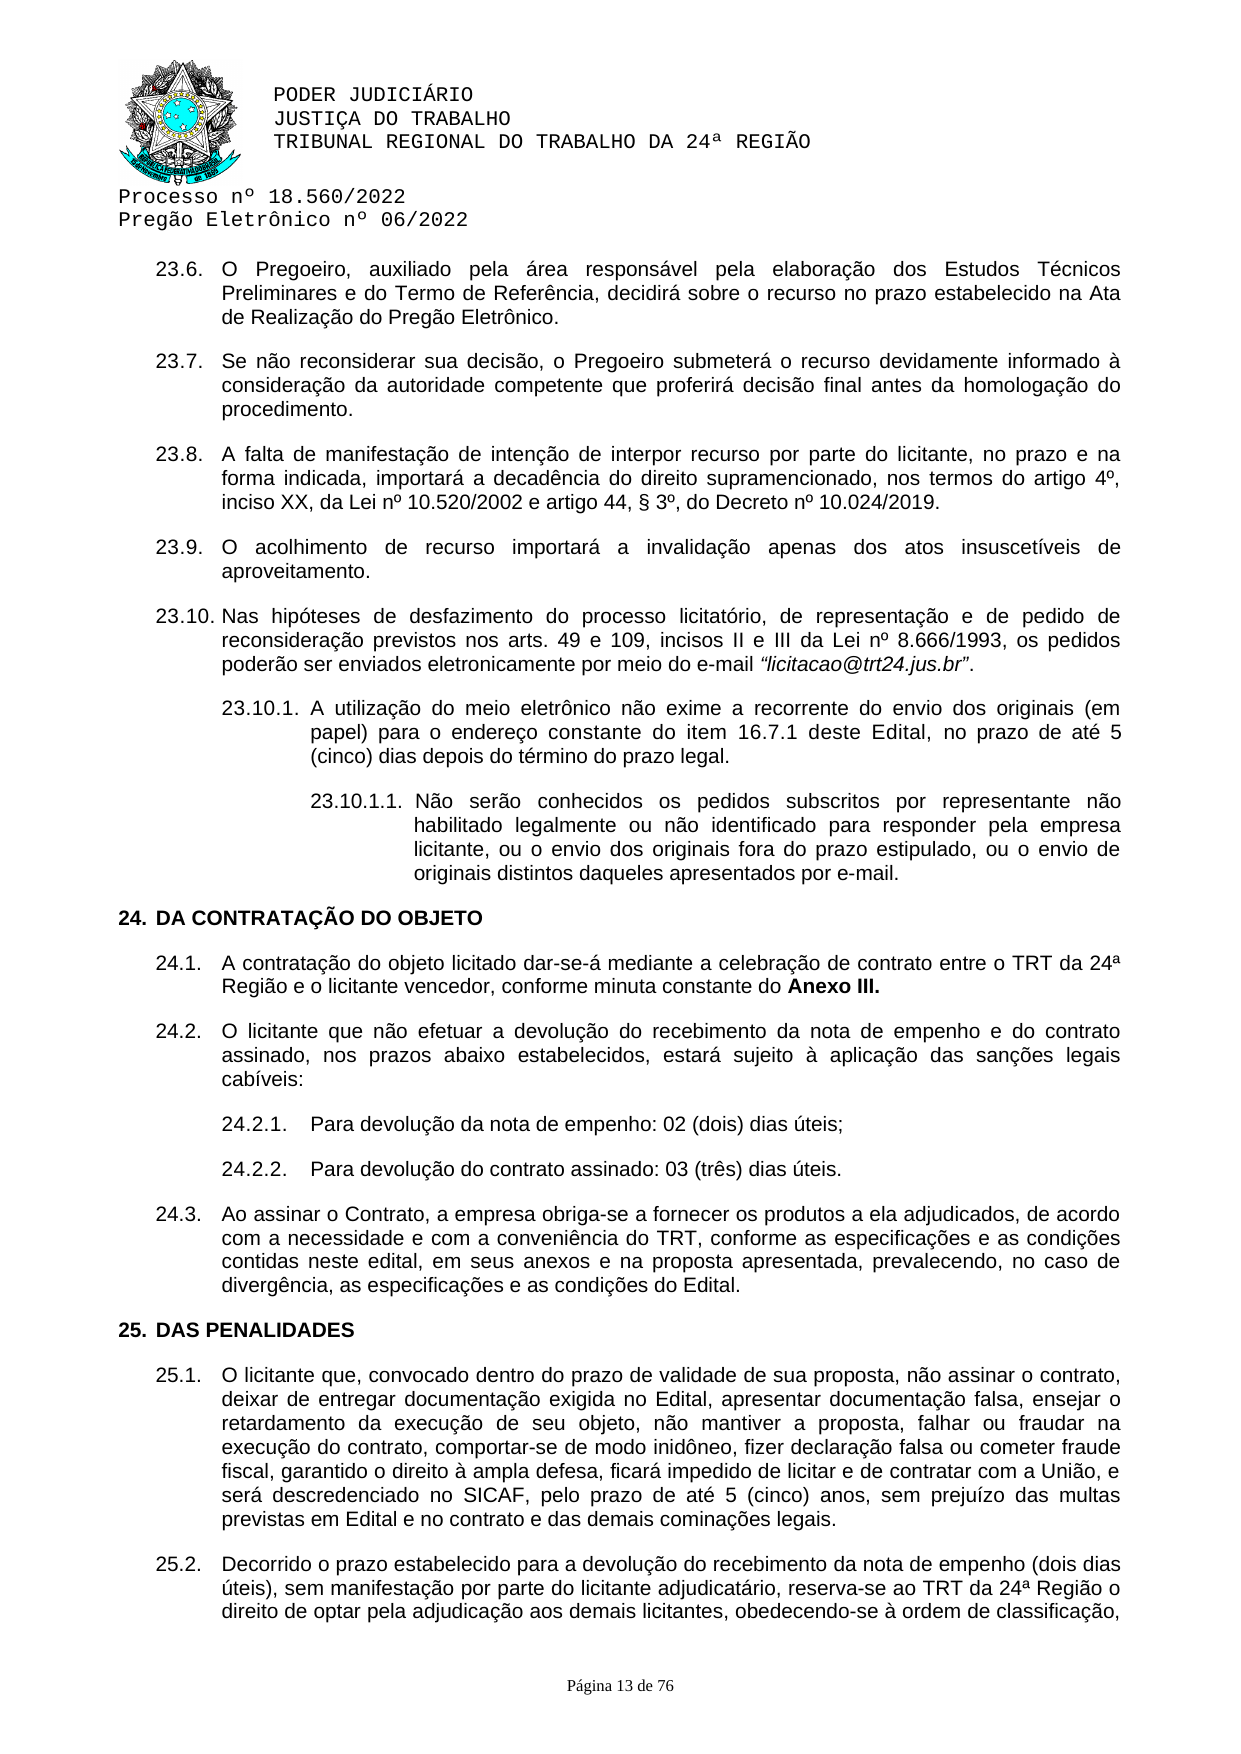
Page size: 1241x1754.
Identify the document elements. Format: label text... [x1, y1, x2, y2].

list Ao assinar o Contrato, a empresa obriga-se a fornecer os produtos a ela adjudicados, de acordo com a necessidade e com a conveniência do TRT, conforme as especificações e as condições contidas neste edital, em seus anexos e na proposta apresentada, prevalecendo, no caso de divergência, as especificações e as condições do Edital. [155, 1201, 1122, 1297]
list O acolhimento de recurso importará a invalidação apenas dos atos insuscetíveis de aproveitamento. [155, 535, 1122, 583]
picture [118, 59, 243, 186]
list O licitante que não efetuar a devolução do recebimento da nota de empenho e do contrato assinado, nos prazos abaixo estabelecidos, estará sujeito à aplicação das sanções legais cabíveis: [155, 1019, 1122, 1091]
list A contratação do objeto licitado dar-se-á mediante a celebração de contrato entre o TRT da 24ª Região e o licitante vencedor, conforme minuta constante do Anexo III. [155, 950, 1122, 998]
list Nas hipóteses de desfazimento do processo licitatório, de representação e de pedido de reconsideração previstos nos arts. 49 e 109, incisos II e III da Lei nº 8.666/1993, os pedidos poderão ser enviados eletronicamente por meio do e-mail “licitacao@trt24.jus.br”. [155, 603, 1122, 675]
list A falta de manifestação de intenção de interpor recurso por parte do licitante, no prazo e na forma indicada, importará a decadência do direito supramencionado, nos termos do artigo 4º, inciso XX, da Lei nº 10.520/2002 e artigo 44, § 3º, do Decreto nº 10.024/2019. [155, 442, 1122, 514]
list DA CONTRATAÇÃO DO OBJETO [118, 906, 1122, 929]
list Se não reconsiderar sua decisão, o Pregoeiro submeterá o recurso devidamente informado à consideração da autoridade competente que proferirá decisão final antes da homologação do procedimento. [155, 349, 1122, 421]
list DAS PENALIDADES [118, 1318, 1122, 1342]
list A utilização do meio eletrônico não exime a recorrente do envio dos originais (em papel) para o endereço constante do item 16.7.1 deste Edital, no prazo de até 5 (cinco) dias depois do término do prazo legal. [221, 696, 1122, 768]
list Decorrido o prazo estabelecido para a devolução do recebimento da nota de empenho (dois dias úteis), sem manifestação por parte do licitante adjudicatário, reserva-se ao TRT da 24ª Região o direito de optar pela adjudicação aos demais licitantes, obedecendo-se à ordem de classificação, [155, 1551, 1122, 1623]
list Para devolução da nota de empenho: 02 (dois) dias úteis; [221, 1112, 1122, 1136]
list O licitante que, convocado dentro do prazo de validade de sua proposta, não assinar o contrato, deixar de entregar documentação exigida no Edital, apresentar documentação falsa, ensejar o retardamento da execução de seu objeto, não mantiver a proposta, falhar ou fraudar na execução do contrato, comportar-se de modo inidôneo, fizer declaração falsa ou cometer fraude fiscal, garantido o direito à ampla defesa, ficará impedido de licitar e de contratar com a União, e será descredenciado no SICAF, pelo prazo de até 5 (cinco) anos, sem prejuízo das multas previstas em Edital e no contrato e das demais cominações legais. [155, 1363, 1122, 1531]
list O Pregoeiro, auxiliado pela área responsável pela elaboração dos Estudos Técnicos Preliminares e do Termo de Referência, decidirá sobre o recurso no prazo estabelecido na Ata de Realização do Pregão Eletrônico. [155, 257, 1122, 328]
list Não serão conhecidos os pedidos subscritos por representante não habilitado legalmente ou não identificado para responder pela empresa licitante, ou o envio dos originais fora do prazo estipulado, ou o envio de originais distintos daqueles apresentados por e-mail. [310, 789, 1122, 885]
list Para devolução do contrato assinado: 03 (três) dias úteis. [221, 1157, 1122, 1181]
